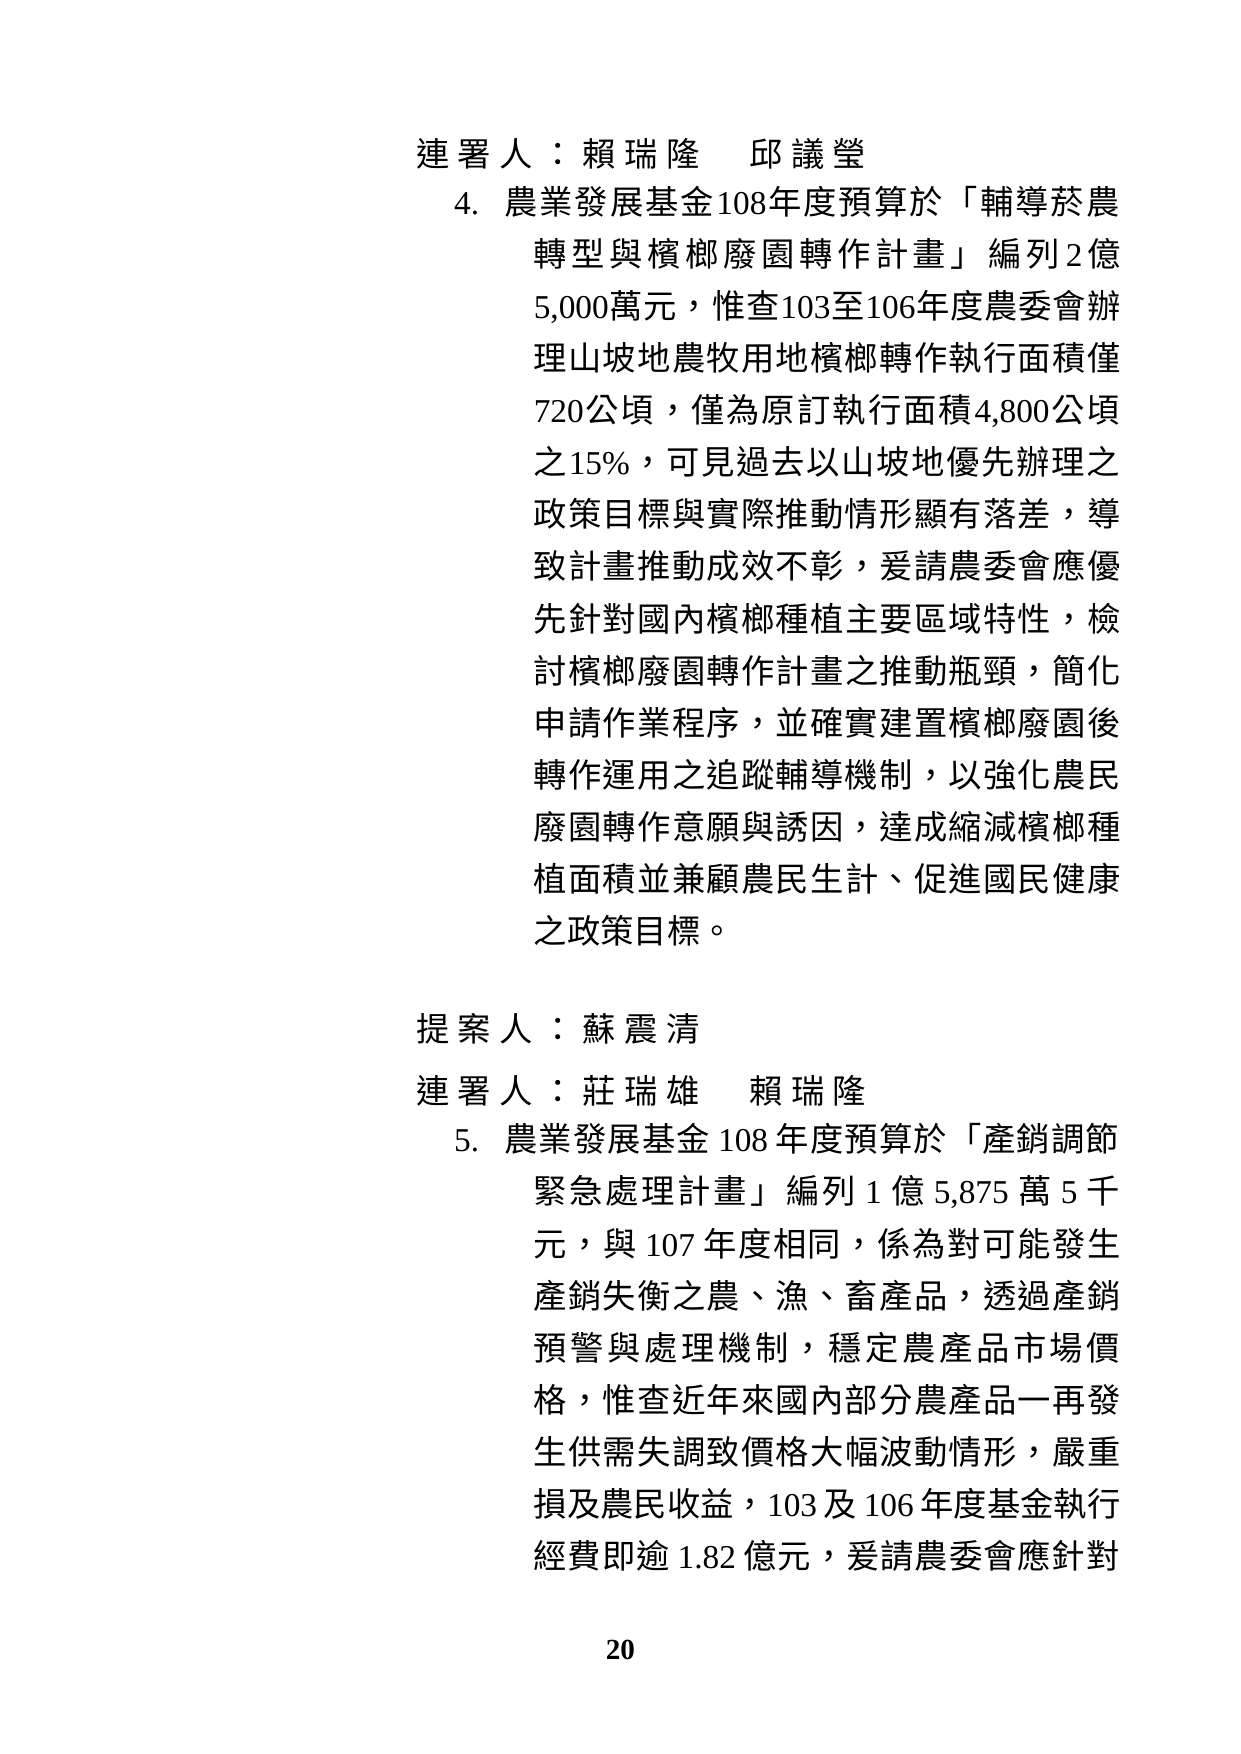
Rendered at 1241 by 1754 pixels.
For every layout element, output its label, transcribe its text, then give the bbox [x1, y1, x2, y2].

text 提案人：蘇震清 [397, 985, 1016, 1048]
list 農業發展基金108年度預算於「輔導菸農轉型與檳榔廢園轉作計畫」編列2億5,000萬元，惟查103至106年度農委會辦理山坡地農牧用地檳榔轉作執行面積僅720公頃，僅為原訂執行面積4,800公頃之15%，可見過去以山坡地優先辦理之政策目標與實際推動情形顯有落差，導致計畫推動成效不彰，爰請農委會應優先針對國內檳榔種植主要區域特性，檢討檳榔廢園轉作計畫之推動瓶頸，簡化申請作業程序，並確實建置檳榔廢園後轉作運用之追蹤輔導機制，以強化農民廢園轉作意願與誘因，達成縮減檳榔種植面積並兼顧農民生計、促進國民健康之政策目標。 [454, 173, 1120, 954]
text 連署人：莊瑞雄 賴瑞隆 [397, 1048, 1016, 1110]
text 連署人：賴瑞隆 邱議瑩 [397, 110, 1016, 173]
list 農業發展基金108年度預算於「產銷調節緊急處理計畫」編列1億5,875萬5千元，與107年度相同，係為對可能發生產銷失衡之農、漁、畜產品，透過產銷預警與處理機制，穩定農產品市場價格，惟查近年來國內部分農產品一再發生供需失調致價格大幅波動情形，嚴重損及農民收益，103及106年度基金執行經費即逾1.82億元，爰請農委會應針對 [454, 1110, 1120, 1579]
